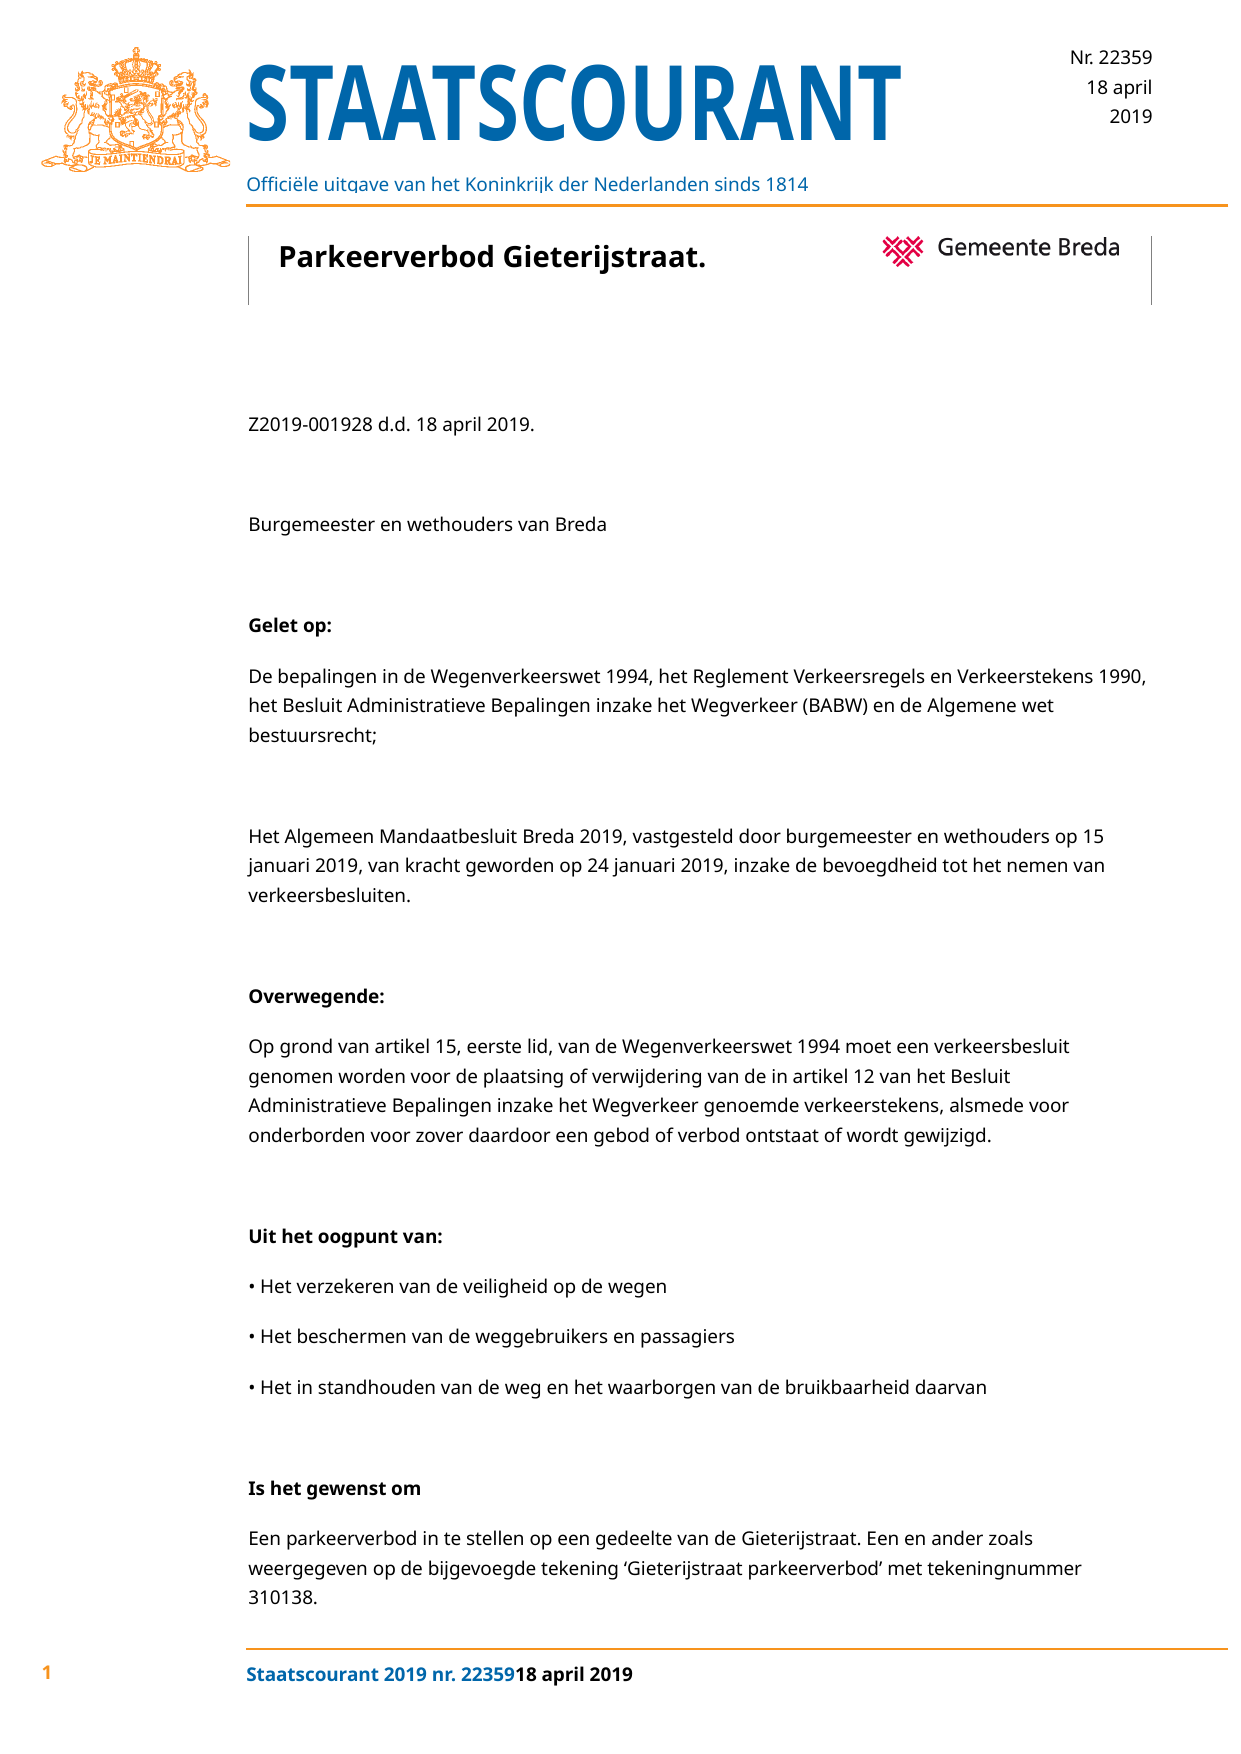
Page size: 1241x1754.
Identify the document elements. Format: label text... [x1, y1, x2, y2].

text Overwegende: [248, 983, 1152, 1008]
text • Het in standhouden van de weg en het waarborgen van de bruikbaarheid daarvan [248, 1374, 1152, 1400]
table_header [850, 236, 1151, 305]
text Een parkeerverbod in te stellen op een gedeelte van de Gieterijstraat. Een en ander zoals weergegeven op de bijgevoegde tekening ‘Gieterijstraat parkeerverbod’ met tekeningnummer 310138. [248, 1525, 1152, 1610]
picture [41, 47, 231, 172]
text De bepalingen in de Wegenverkeerswet 1994, het Reglement Verkeersregels en Verkeerstekens 1990, het Besluit Administratieve Bepalingen inzake het Wegverkeer (BABW) en de Algemene wet bestuursrecht; [248, 663, 1152, 748]
picture [882, 236, 1119, 267]
table_header Parkeerverbod Gieterijstraat. [249, 236, 850, 305]
text Het Algemeen Mandaatbesluit Breda 2019, vastgesteld door burgemeester en wethouders op 15 januari 2019, van kracht geworden op 24 januari 2019, inzake de bevoegdheid tot het nemen van verkeersbesluiten. [248, 823, 1152, 908]
text • Het verzekeren van de veiligheid op de wegen [248, 1273, 1152, 1299]
text Z2019-001928 d.d. 18 april 2019. [248, 411, 1152, 436]
text Burgemeester en wethouders van Breda [248, 512, 1152, 537]
text • Het beschermen van de weggebruikers en passagiers [248, 1324, 1152, 1349]
text Op grond van artikel 15, eerste lid, van de Wegenverkeerswet 1994 moet een verkeersbesluit genomen worden voor de plaatsing of verwijdering van de in artikel 12 van het Besluit Administratieve Bepalingen inzake het Wegverkeer genoemde verkeerstekens, alsmede voor onderborden voor zover daardoor een gebod of verbod ontstaat of wordt gewijzigd. [248, 1033, 1152, 1148]
text Uit het oogpunt van: [248, 1223, 1152, 1248]
text Is het gewenst om [248, 1475, 1152, 1501]
text Gelet op: [248, 612, 1152, 638]
